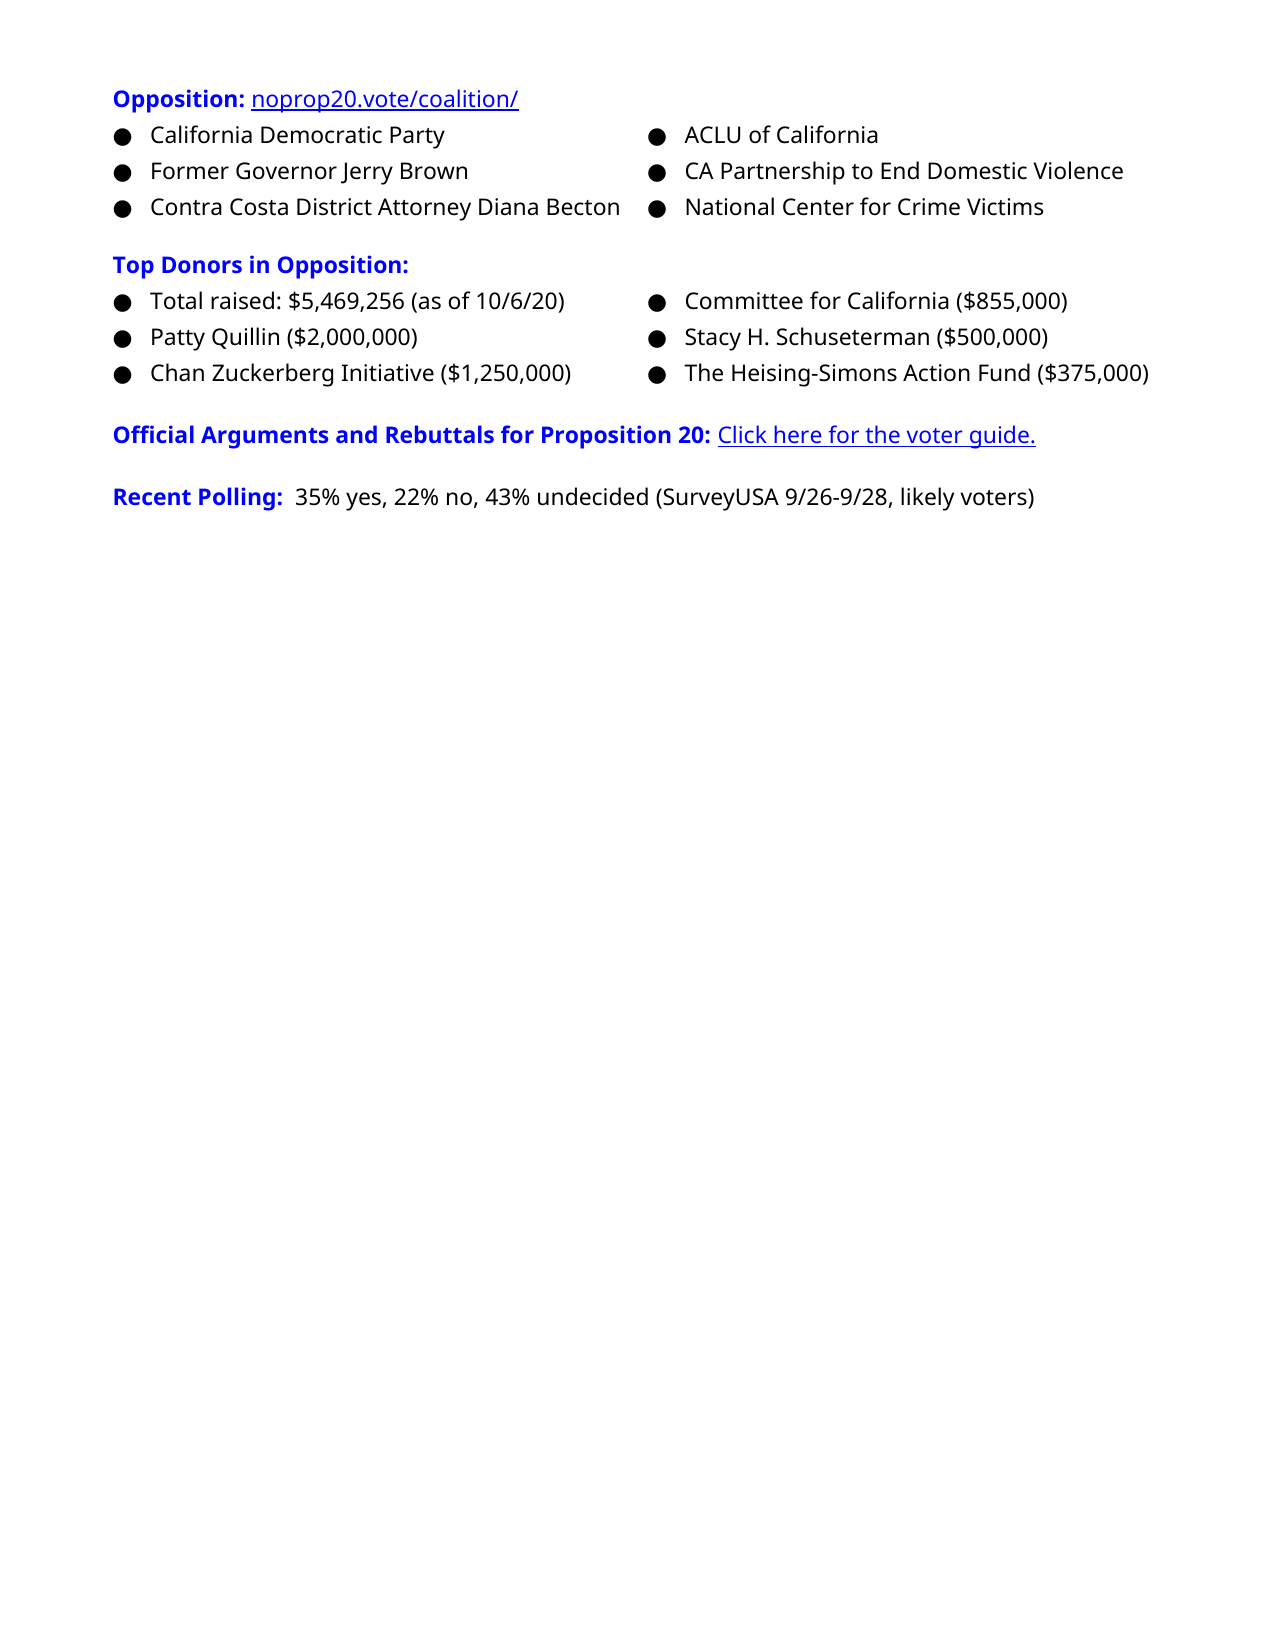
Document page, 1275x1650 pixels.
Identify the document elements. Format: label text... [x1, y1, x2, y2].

list Former Governor Jerry Brown [112, 155, 628, 186]
list ACLU of California [647, 119, 1162, 150]
list Chan Zuckerberg Initiative ($1,250,000) [112, 357, 628, 388]
list The Heising-Simons Action Fund ($375,000) [647, 357, 1162, 388]
list Total raised: $5,469,256 (as of 10/6/20) [112, 285, 628, 317]
text Official Arguments and Rebuttals for Proposition 20: Click here for the voter guide. [112, 419, 1162, 450]
text Top Donors in Opposition: [112, 249, 1162, 281]
list California Democratic Party [112, 119, 628, 150]
text Opposition: noprop20.vote/coalition/ [112, 83, 1162, 114]
list CA Partnership to End Domestic Violence [647, 155, 1162, 186]
list National Center for Crime Victims [647, 191, 1162, 222]
text Recent Polling: 35% yes, 22% no, 43% undecided (SurveyUSA 9/26-9/28, likely voters) [112, 481, 1162, 512]
list Contra Costa District Attorney Diana Becton [112, 191, 628, 222]
list Stacy H. Schuseterman ($500,000) [647, 321, 1162, 352]
list Patty Quillin ($2,000,000) [112, 321, 628, 352]
list Committee for California ($855,000) [647, 285, 1162, 317]
